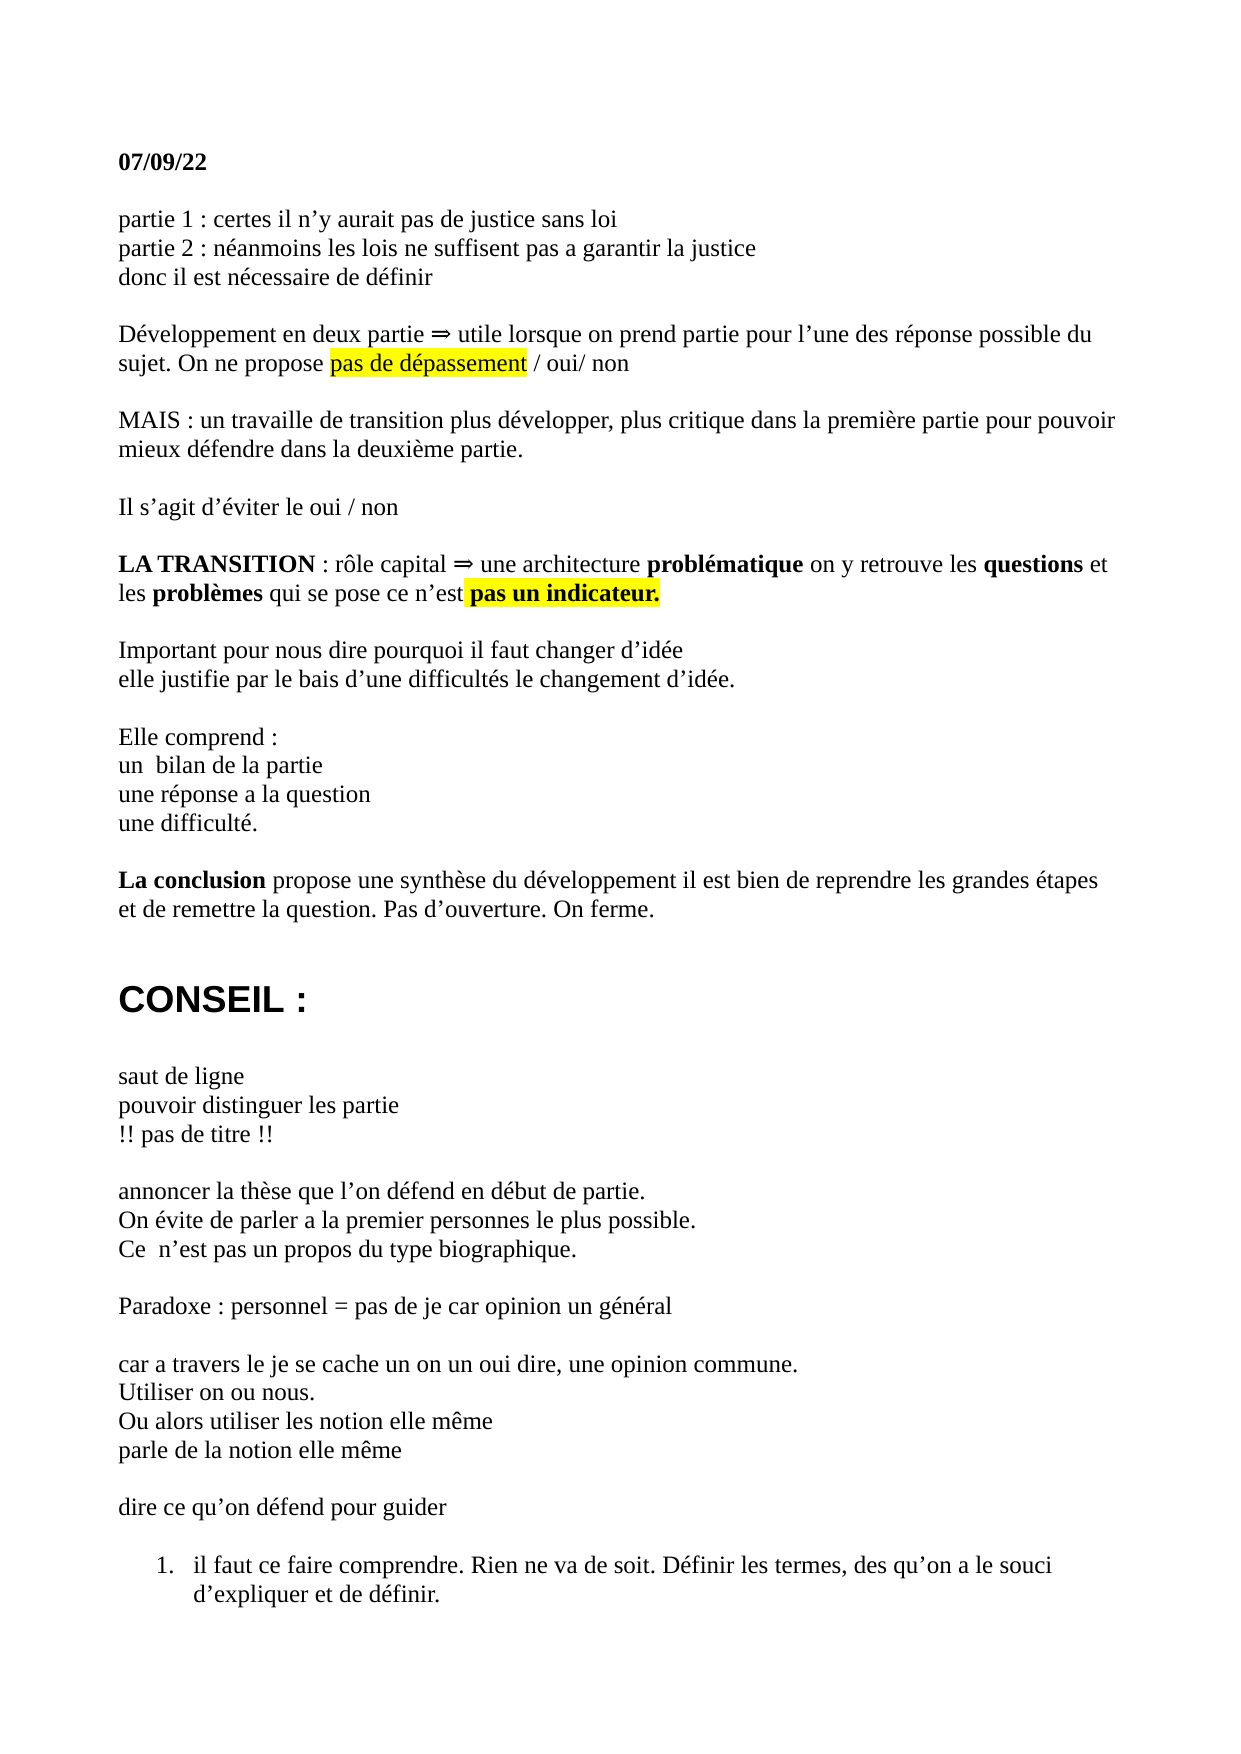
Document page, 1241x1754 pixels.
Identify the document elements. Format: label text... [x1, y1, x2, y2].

text Ce n’est pas un propos du type biographique. [118, 1234, 1122, 1262]
text Paradoxe : personnel = pas de je car opinion un général [118, 1291, 1122, 1320]
text Utiliser on ou nous. [118, 1377, 1122, 1406]
text Elle comprend : [118, 722, 1122, 751]
text Développement en deux partie ⇒ utile lorsque on prend partie pour l’une des réponse possible du sujet. On ne propose pas de dépassement / oui/ non [118, 319, 1122, 377]
text 07/09/22 [118, 147, 1122, 176]
text MAIS : un travaille de transition plus développer, plus critique dans la première partie pour pouvoir mieux défendre dans la deuxième partie. [118, 406, 1122, 463]
text saut de ligne [118, 1061, 1122, 1090]
text car a travers le je se cache un on un oui dire, une opinion commune. [118, 1349, 1122, 1377]
text parle de la notion elle même [118, 1435, 1122, 1464]
subtitle CONSEIL : [118, 977, 1122, 1020]
text pouvoir distinguer les partie [118, 1090, 1122, 1119]
text dire ce qu’on défend pour guider [118, 1492, 1122, 1521]
text Il s’agit d’éviter le oui / non [118, 492, 1122, 521]
text elle justifie par le bais d’une difficultés le changement d’idée. [118, 664, 1122, 693]
text Ou alors utiliser les notion elle même [118, 1406, 1122, 1435]
text partie 1 : certes il n’y aurait pas de justice sans loi [118, 204, 1122, 233]
text La conclusion propose une synthèse du développement il est bien de reprendre les grandes étapes et de remettre la question. Pas d’ouverture. On ferme. [118, 866, 1122, 923]
text On évite de parler a la premier personnes le plus possible. [118, 1205, 1122, 1234]
text annoncer la thèse que l’on défend en début de partie. [118, 1176, 1122, 1205]
text donc il est nécessaire de définir [118, 262, 1122, 291]
text partie 2 : néanmoins les lois ne suffisent pas a garantir la justice [118, 233, 1122, 262]
text !! pas de titre !! [118, 1119, 1122, 1147]
list il faut ce faire comprendre. Rien ne va de soit. Définir les termes, des qu’on a le souci d’expliquer et de définir. [156, 1550, 1122, 1607]
text un bilan de la partie [118, 751, 1122, 779]
text une difficulté. [118, 808, 1122, 837]
text Important pour nous dire pourquoi il faut changer d’idée [118, 636, 1122, 664]
text LA TRANSITION : rôle capital ⇒ une architecture problématique on y retrouve les questions et les problèmes qui se pose ce n’est pas un indicateur. [118, 549, 1122, 607]
text une réponse a la question [118, 779, 1122, 808]
